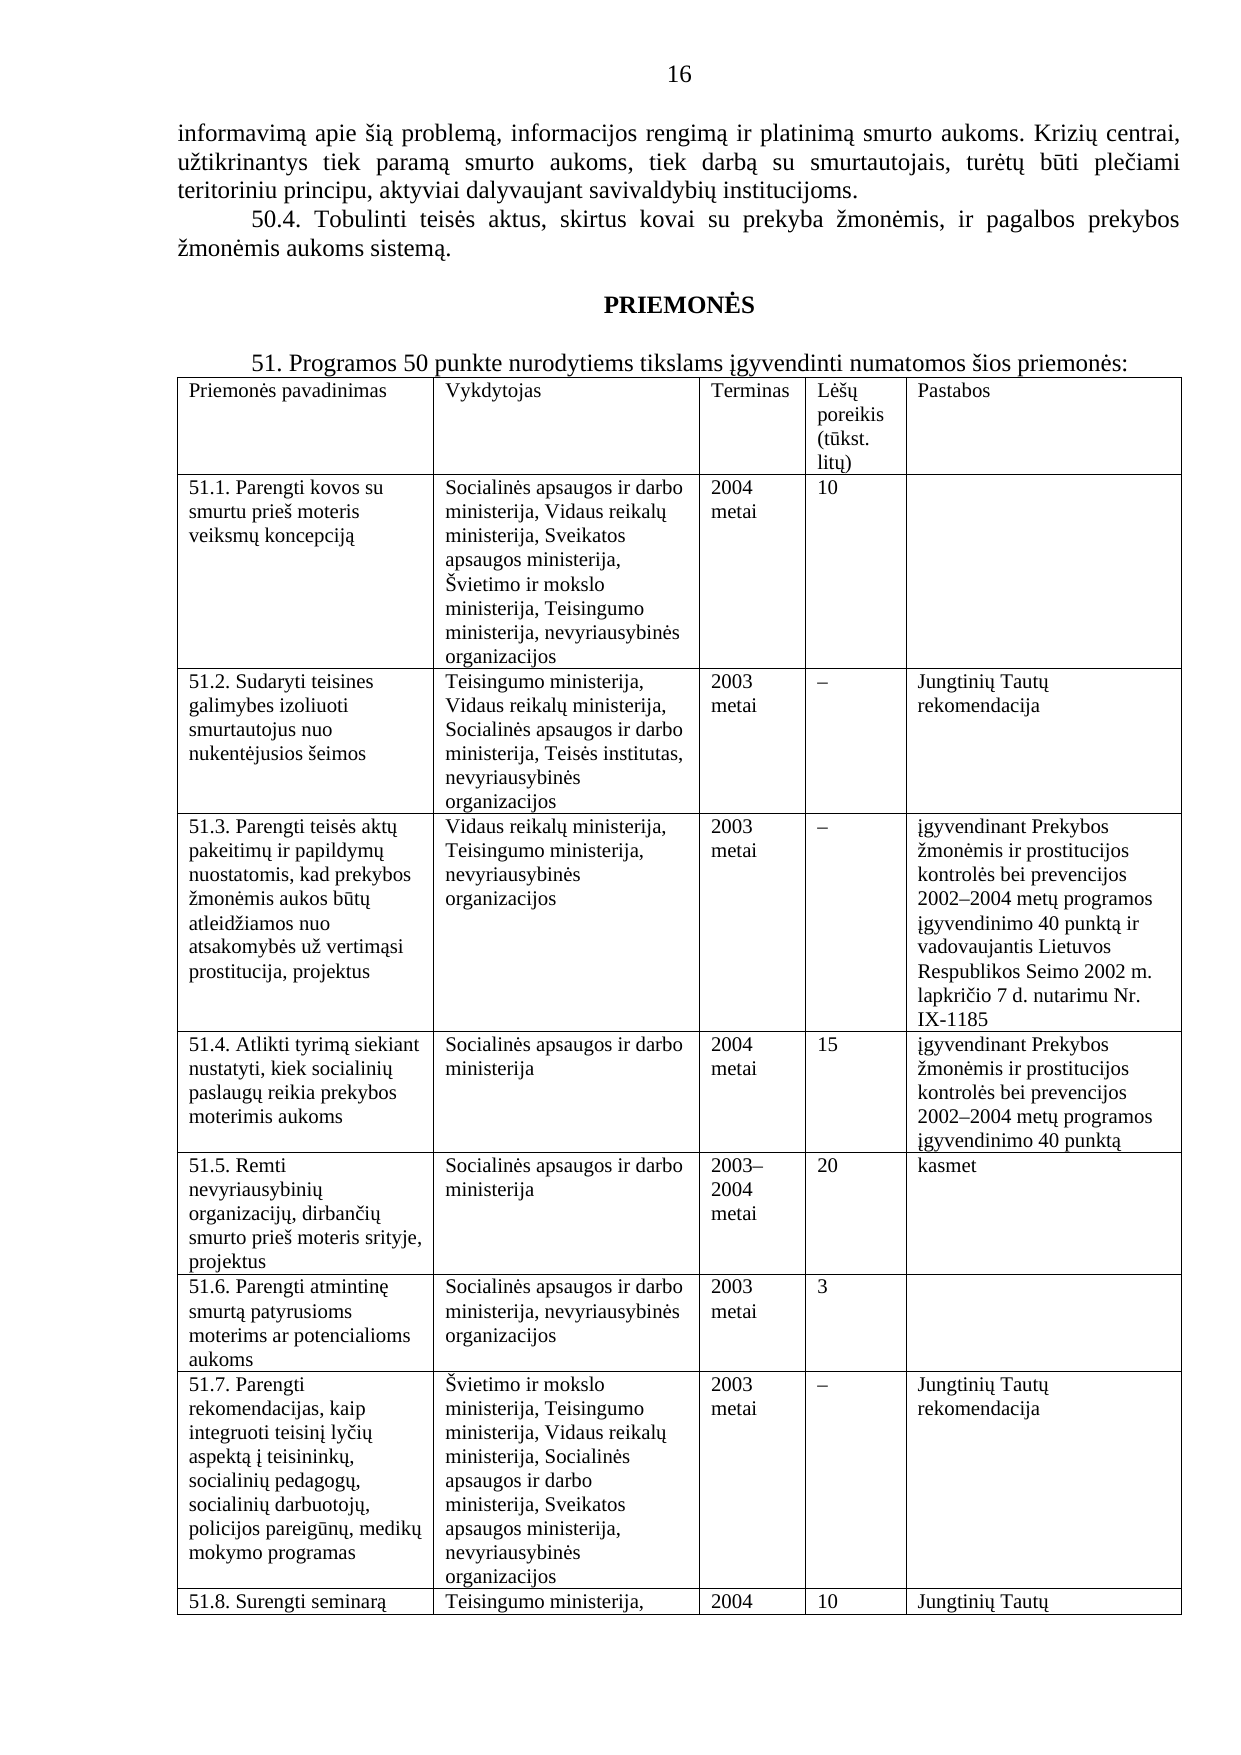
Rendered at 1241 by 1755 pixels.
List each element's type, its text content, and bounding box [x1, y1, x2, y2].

table_cell 51.2. Sudaryti teisines galimybes izoliuoti smurtautojus nuo nukentėjusios šeimos [178, 669, 433, 813]
text informavimą apie šią problemą, informacijos rengimą ir platinimą smurto aukoms. Krizių centrai, užtikrinantys tiek paramą smurto aukoms, tiek darbą su smurtautojais, turėtų būti plečiami teritoriniu principu, aktyviai dalyvaujant savivaldybių institucijoms. [177, 118, 1181, 204]
table_header Priemonės pavadinimas [178, 378, 433, 474]
table_cell 20 [806, 1153, 906, 1273]
table_cell 2004 metai [700, 475, 805, 668]
table_cell 2003 metai [700, 814, 805, 1031]
table_cell Jungtinių Tautų rekomendacija [907, 669, 1181, 813]
table_cell 51.7. Parengti rekomendacijas, kaip integruoti teisinį lyčių aspektą į teisininkų, socialinių pedagogų, socialinių darbuotojų, policijos pareigūnų, medikų mokymo programas [178, 1372, 433, 1588]
table_header Terminas [700, 378, 805, 474]
table_cell Socialinės apsaugos ir darbo ministerija, Vidaus reikalų ministerija, Sveikatos apsaugos ministerija, Švietimo ir mokslo ministerija, Teisingumo ministerija, nevyriausybinės organizacijos [434, 475, 699, 668]
table_cell [907, 475, 1181, 668]
table_cell 2003 metai [700, 1275, 805, 1371]
table_cell 51.1. Parengti kovos su smurtu prieš moteris veiksmų koncepciją [178, 475, 433, 668]
table_cell Švietimo ir mokslo ministerija, Teisingumo ministerija, Vidaus reikalų ministerija, Socialinės apsaugos ir darbo ministerija, Sveikatos apsaugos ministerija, nevyriausybinės organizacijos [434, 1372, 699, 1588]
table_cell Teisingumo ministerija, Vidaus reikalų ministerija, Socialinės apsaugos ir darbo ministerija, Teisės institutas, nevyriausybinės organizacijos [434, 669, 699, 813]
table_cell 2003 metai [700, 1372, 805, 1588]
table_cell Socialinės apsaugos ir darbo ministerija, nevyriausybinės organizacijos [434, 1275, 699, 1371]
table_cell Teisingumo ministerija, [434, 1589, 699, 1613]
table_cell 51.3. Parengti teisės aktų pakeitimų ir papildymų nuostatomis, kad prekybos žmonėmis aukos būtų atleidžiamos nuo atsakomybės už vertimąsi prostitucija, projektus [178, 814, 433, 1031]
table_cell – [806, 669, 906, 813]
text PRIEMONĖS [177, 291, 1181, 319]
table_cell 2004 [700, 1589, 805, 1613]
table_header Pastabos [907, 378, 1181, 474]
table_cell 10 [806, 1589, 906, 1613]
table_cell 2004 metai [700, 1032, 805, 1152]
table_cell – [806, 814, 906, 1031]
table_cell 51.8. Surengti seminarą [178, 1589, 433, 1613]
text 51. Programos 50 punkte nurodytiems tikslams įgyvendinti numatomos šios priemonės: [177, 348, 1181, 377]
table_cell įgyvendinant Prekybos žmonėmis ir prostitucijos kontrolės bei prevencijos 2002–2004 metų programos įgyvendinimo 40 punktą [907, 1032, 1181, 1152]
table_cell – [806, 1372, 906, 1588]
table_cell 3 [806, 1275, 906, 1371]
table_cell 15 [806, 1032, 906, 1152]
table_cell kasmet [907, 1153, 1181, 1273]
table_cell Socialinės apsaugos ir darbo ministerija [434, 1153, 699, 1273]
table_cell Jungtinių Tautų rekomendacija [907, 1372, 1181, 1588]
table_cell Jungtinių Tautų [907, 1589, 1181, 1613]
table_cell 2003 metai [700, 669, 805, 813]
table_header Vykdytojas [434, 378, 699, 474]
table_cell 51.5. Remti nevyriausybinių organizacijų, dirbančių smurto prieš moteris srityje, projektus [178, 1153, 433, 1273]
text 50.4. Tobulinti teisės aktus, skirtus kovai su prekyba žmonėmis, ir pagalbos prekybos žmonėmis aukoms sistemą. [177, 204, 1181, 262]
table_cell 51.6. Parengti atmintinę smurtą patyrusioms moterims ar potencialioms aukoms [178, 1275, 433, 1371]
table_cell Socialinės apsaugos ir darbo ministerija [434, 1032, 699, 1152]
table_header Lėšų poreikis (tūkst. litų) [806, 378, 906, 474]
table_cell 10 [806, 475, 906, 668]
table_cell 2003–2004 metai [700, 1153, 805, 1273]
table_cell 51.4. Atlikti tyrimą siekiant nustatyti, kiek socialinių paslaugų reikia prekybos moterimis aukoms [178, 1032, 433, 1152]
table_cell Vidaus reikalų ministerija, Teisingumo ministerija, nevyriausybinės organizacijos [434, 814, 699, 1031]
table_cell įgyvendinant Prekybos žmonėmis ir prostitucijos kontrolės bei prevencijos 2002–2004 metų programos įgyvendinimo 40 punktą ir vadovaujantis Lietuvos Respublikos Seimo 2002 m. lapkričio 7 d. nutarimu Nr. IX-1185 [907, 814, 1181, 1031]
table_cell [907, 1275, 1181, 1371]
